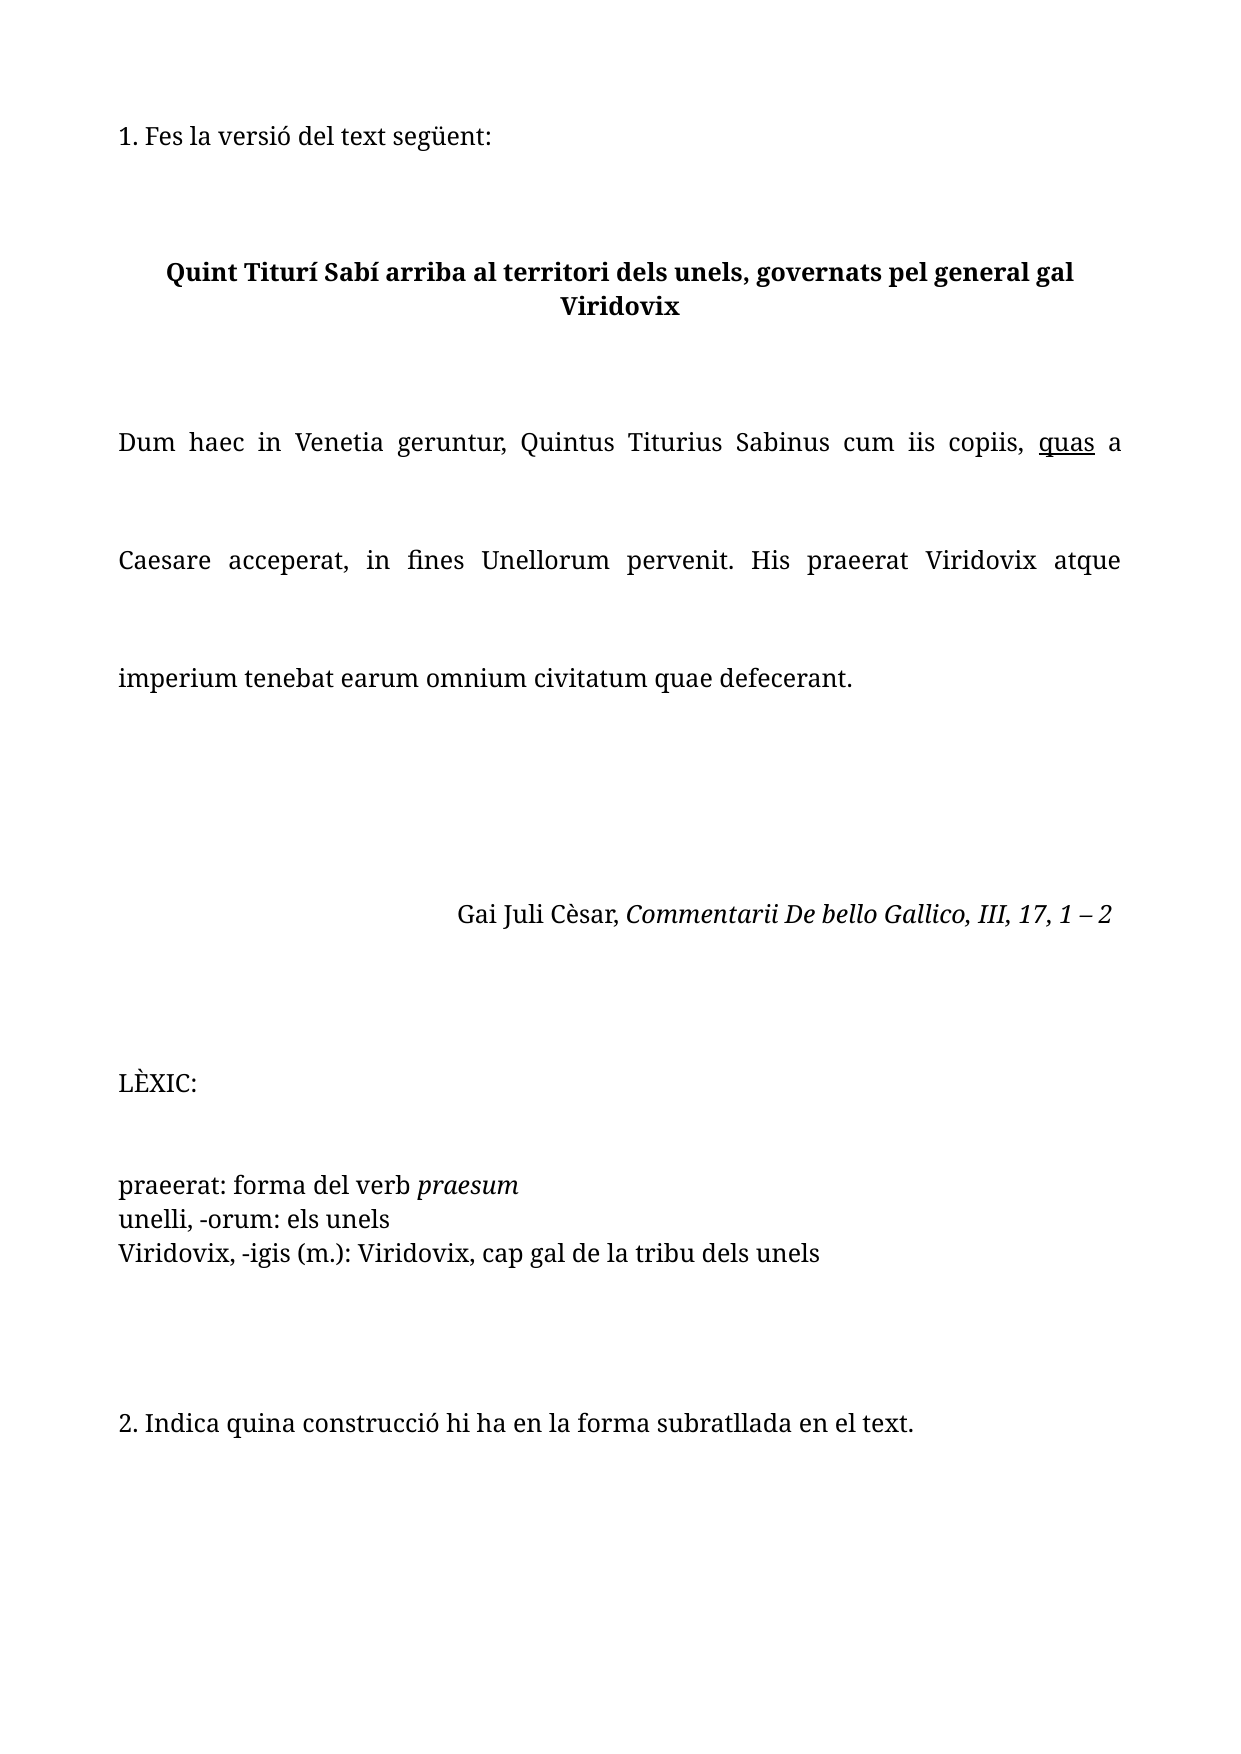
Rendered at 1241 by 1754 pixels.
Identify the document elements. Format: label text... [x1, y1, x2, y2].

text 2. Indica quina construcció hi ha en la forma subratllada en el text. [118, 1338, 1122, 1456]
text Gai Juli Cèsar, Commentarii De bello Gallico, III, 17, 1 – 2 [118, 829, 1122, 947]
text Quint Titurí Sabí arriba al territori dels unels, governats pel general gal Viridovix [118, 254, 1122, 322]
text LÈXIC: [118, 1065, 1122, 1099]
text 1. Fes la versió del text següent: [118, 118, 1122, 152]
text Dum haec in Venetia geruntur, Quintus Titurius Sabinus cum iis copiis, quas a Caesare acceperat, in fines Unellorum pervenit. His praeerat Viridovix atque imperium tenebat earum omnium civitatum quae defecerant. [118, 357, 1122, 711]
text Viridovix, -igis (m.): Viridovix, cap gal de la tribu dels unels [118, 1236, 1122, 1270]
text praeerat: forma del verb praesum [118, 1167, 1122, 1202]
text unelli, -orum: els unels [118, 1202, 1122, 1236]
